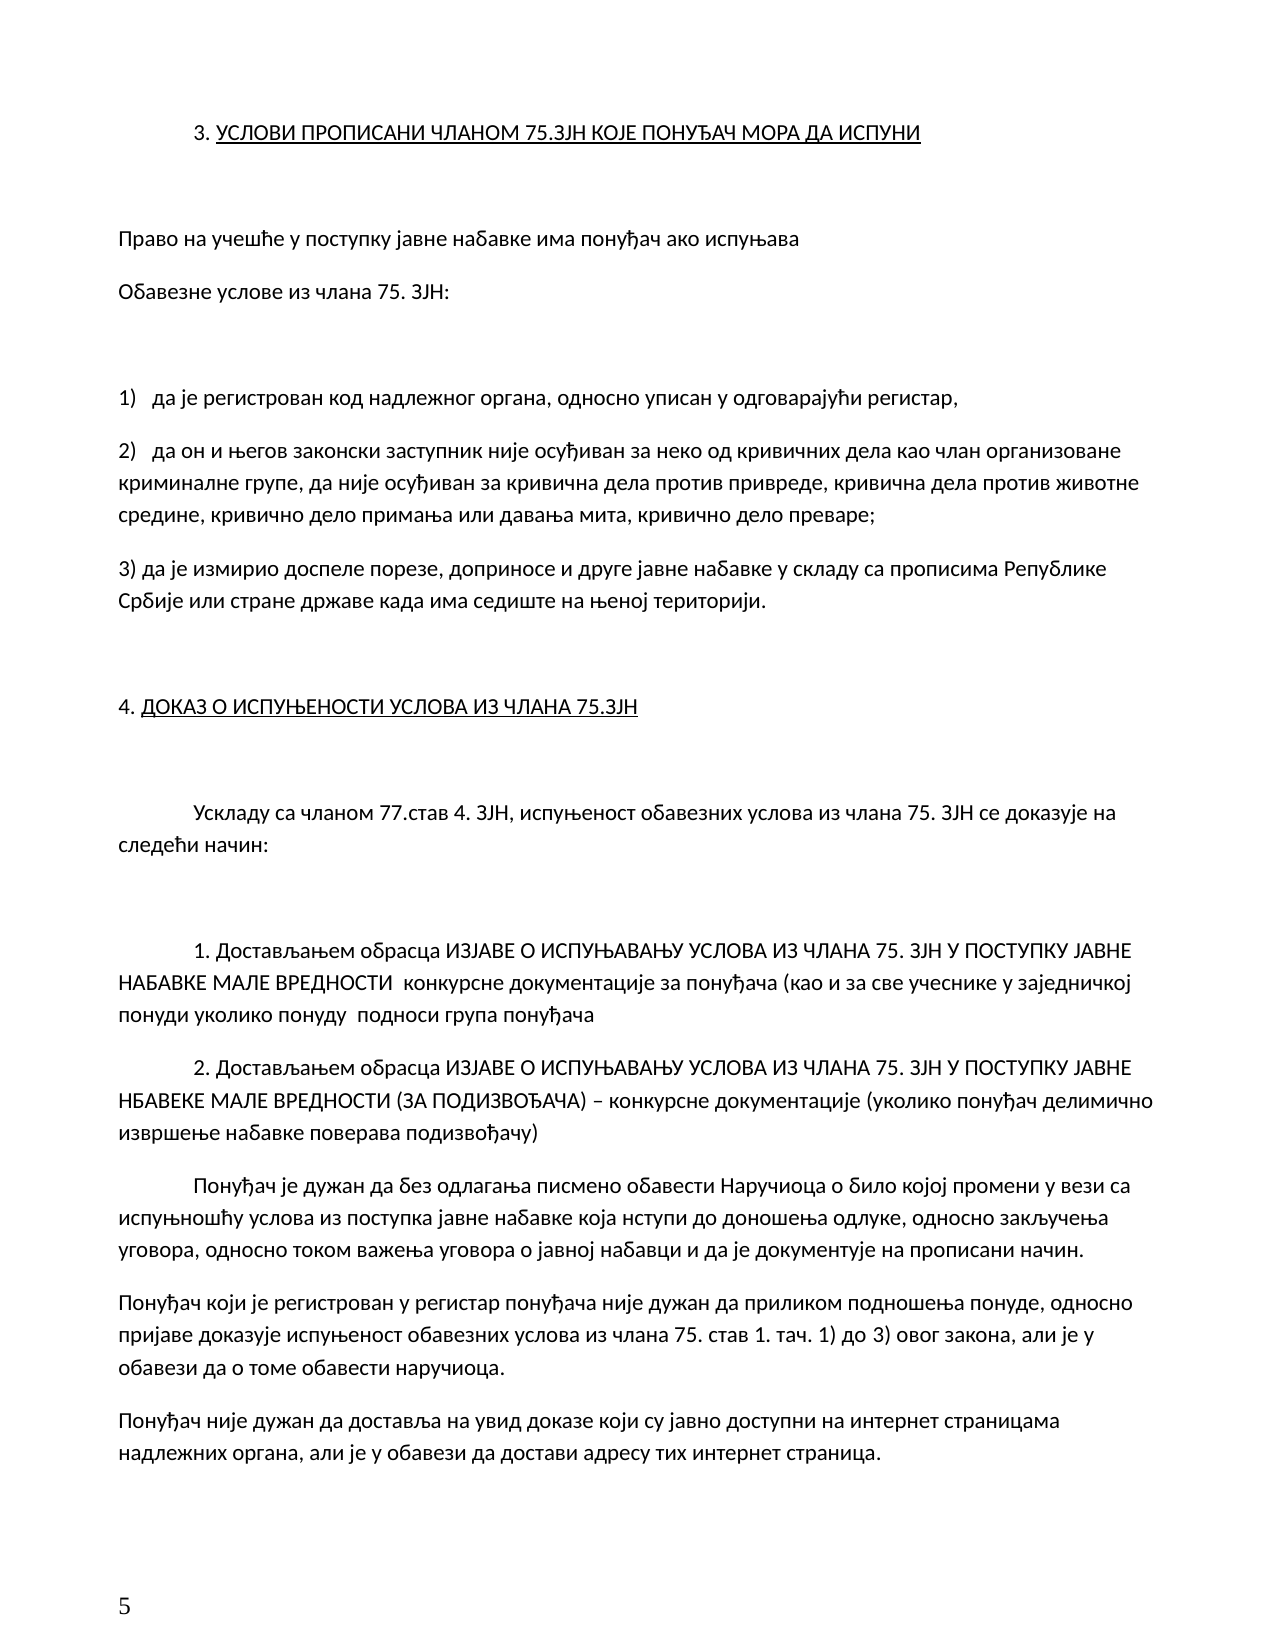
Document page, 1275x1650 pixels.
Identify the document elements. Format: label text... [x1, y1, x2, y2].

text 3) да је измирио доспеле порезе, доприносе и друге јавне набавке у складу са прописима Републике Србије или стране државе када има седиште на њеној територији. [118, 554, 1157, 614]
text Понуђач није дужан да доставља на увид доказе који су јавно доступни на интернет страницама надлежних органа, али је у обавези да достави адресу тих интернет страница. [118, 1406, 1157, 1466]
text 1. Достављањем обрасца ИЗЈАВЕ О ИСПУЊАВАЊУ УСЛОВА ИЗ ЧЛАНА 75. ЗЈН У ПОСТУПКУ ЈАВНЕ НАБАВКЕ МАЛЕ ВРЕДНОСТИ конкурсне документације за понуђача (као и за све учеснике у заједничкој понуди уколико понуду подноси група понуђача [118, 936, 1157, 1028]
text 1) да је регистрован код надлежног органа, односно уписан у одговарајући регистар, [118, 383, 1157, 411]
text 4. ДОКАЗ О ИСПУЊЕНОСТИ УСЛОВА ИЗ ЧЛАНА 75.ЗЈН [118, 692, 1157, 720]
text Обавезне услове из члана 75. ЗЈН: [118, 277, 1157, 305]
text Ускладу са чланом 77.став 4. ЗЈН, испуњеност обавезних услова из члана 75. ЗЈН се доказује на следећи начин: [118, 798, 1157, 858]
text Понуђач који је регистрован у регистар понуђача није дужан да приликом подношења понуде, односно пријаве доказује испуњеност обавезних услова из члана 75. став 1. тач. 1) до 3) овог закона, али је у обавези да о томе обавести наручиоца. [118, 1288, 1157, 1381]
text 3. УСЛОВИ ПРОПИСАНИ ЧЛАНОМ 75.ЗЈН КОЈЕ ПОНУЂАЧ МОРА ДА ИСПУНИ [118, 118, 1157, 146]
text Право на учешће у поступку јавне набавке има понуђач ако испуњава [118, 224, 1157, 252]
text 2. Достављањем обрасца ИЗЈАВЕ О ИСПУЊАВАЊУ УСЛОВА ИЗ ЧЛАНА 75. ЗЈН У ПОСТУПКУ ЈАВНЕ НБАВЕКЕ МАЛЕ ВРЕДНОСТИ (ЗА ПОДИЗВОЂАЧА) – конкурсне документације (уколико понуђач делимично извршење набавке поверава подизвођачу) [118, 1053, 1157, 1146]
text 2) да он и његов законски заступник није осуђиван за неко од кривичних дела као члан организоване криминалне групе, да није осуђиван за кривична дела против привреде, кривична дела против животне средине, кривично дело примања или давања мита, кривично дело преваре; [118, 436, 1157, 529]
text Понуђач је дужан да без одлагања писмено обавести Наручиоца о било којој промени у вези са испуњношћу услова из поступка јавне набавке која нступи до доношења одлуке, односно закључења уговора, односно током важења уговора о јавној набавци и да је документује на прописани начин. [118, 1171, 1157, 1263]
